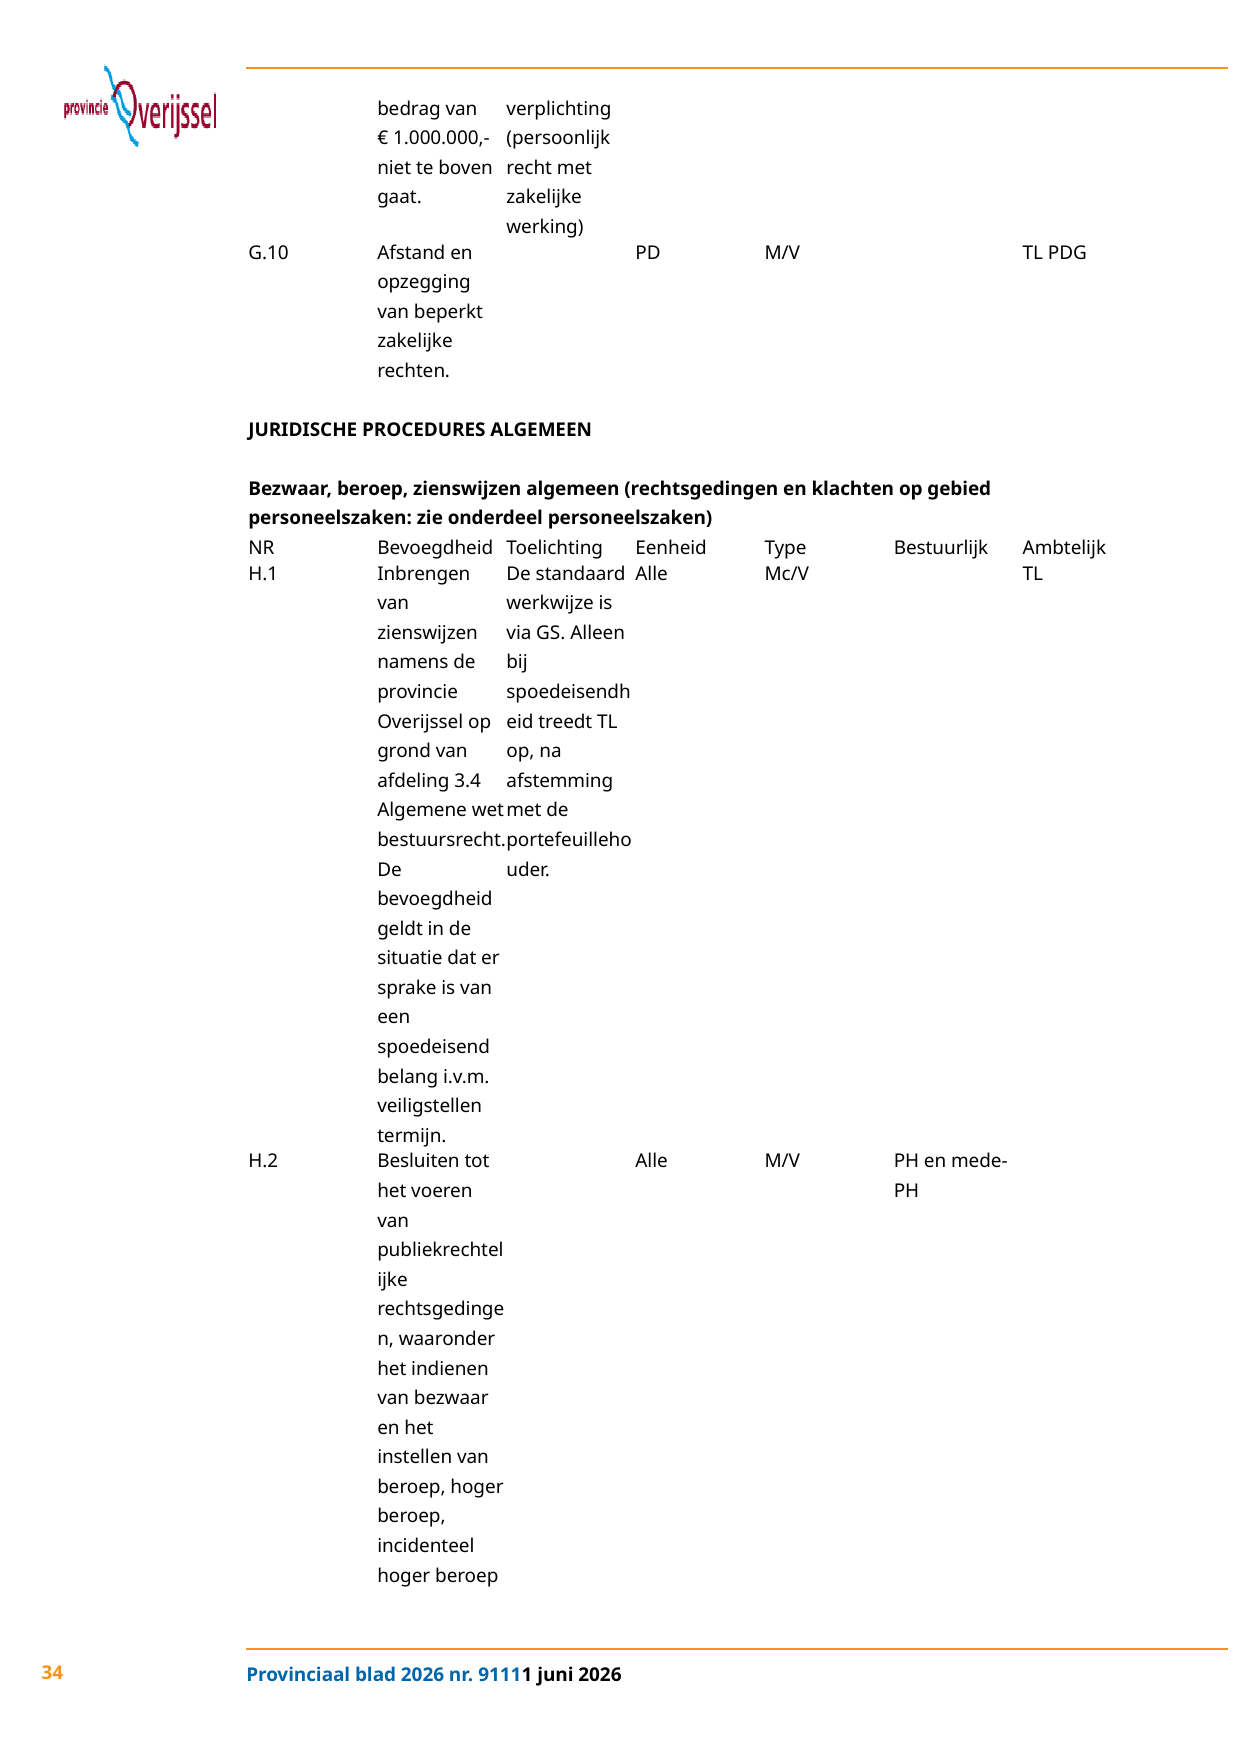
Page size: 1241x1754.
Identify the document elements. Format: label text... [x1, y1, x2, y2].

table_cell Alle [635, 1148, 764, 1588]
table_cell [248, 95, 377, 239]
table_cell [635, 95, 764, 239]
table_cell PD [635, 239, 764, 383]
table_header Bevoegdheid [377, 534, 506, 560]
table_cell Inbrengen van zienswijzen namens de provincie Overijssel op grond van afdeling 3.4 Algemene wet bestuursrecht. De bevoegdheid geldt in de situatie dat er sprake is van een spoedeisend belang i.v.m. veiligstellen termijn. [377, 560, 506, 1148]
table_cell PH en mede-PH [894, 1148, 1022, 1588]
table_cell verplichting (persoonlijk recht met zakelijke werking) [506, 95, 635, 239]
table_header NR [248, 534, 377, 560]
table_cell TL [1023, 560, 1152, 1148]
table_cell [764, 95, 893, 239]
table_cell TL PDG [1023, 239, 1152, 383]
table_header Ambtelijk [1023, 534, 1152, 560]
table_cell [506, 239, 635, 383]
table_cell [506, 1148, 635, 1588]
picture [41, 47, 231, 172]
table_header Eenheid [635, 534, 764, 560]
table_cell [894, 560, 1022, 1148]
table_cell H.1 [248, 560, 377, 1148]
table_header Bestuurlijk [894, 534, 1022, 560]
table_header Toelichting [506, 534, 635, 560]
table_cell H.2 [248, 1148, 377, 1588]
text JURIDISCHE PROCEDURES ALGEMEEN [248, 416, 1152, 441]
table_cell [894, 95, 1022, 239]
table_cell [894, 239, 1022, 383]
table_cell Alle [635, 560, 764, 1148]
table_cell M/V [764, 1148, 893, 1588]
table_cell G.10 [248, 239, 377, 383]
text Bezwaar, beroep, zienswijzen algemeen (rechtsgedingen en klachten op gebied personeelszaken: zie onderdeel personeelszaken) [248, 475, 1152, 530]
table_cell Afstand en opzegging van beperkt zakelijke rechten. [377, 239, 506, 383]
table_cell [1023, 95, 1152, 239]
table_cell Mc/V [764, 560, 893, 1148]
table_cell Besluiten tot het voeren van publiekrechtelijke rechtsgedingen, waaronder het indienen van bezwaar en het instellen van beroep, hoger beroep, incidenteel hoger beroep [377, 1148, 506, 1588]
table_cell De standaard werkwijze is via GS. Alleen bij spoedeisendheid treedt TL op, na afstemming met de portefeuillehouder. [506, 560, 635, 1148]
table_cell M/V [764, 239, 893, 383]
table_cell bedrag van € 1.000.000,- niet te boven gaat. [377, 95, 506, 239]
table_cell [1023, 1148, 1152, 1588]
table_header Type [764, 534, 893, 560]
